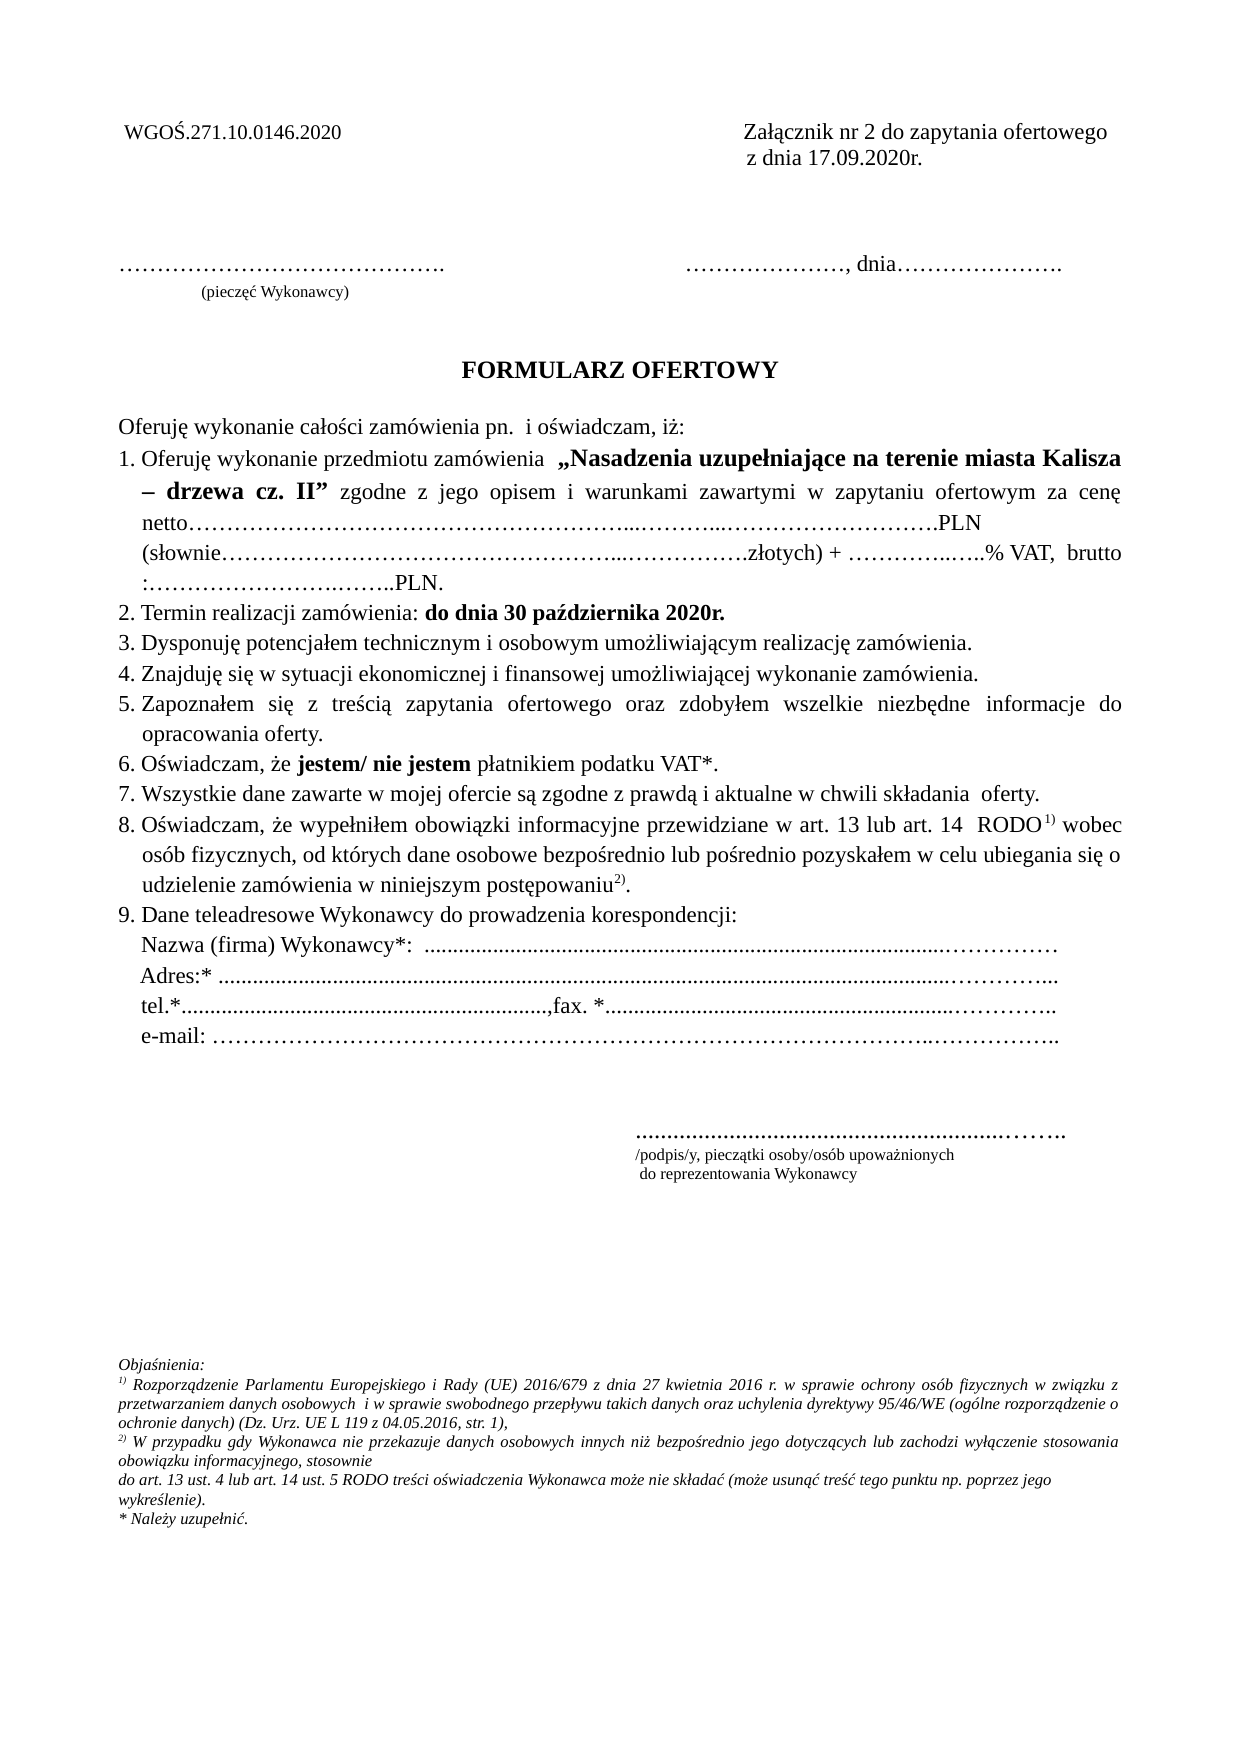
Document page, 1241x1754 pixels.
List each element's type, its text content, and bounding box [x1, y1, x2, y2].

text 6. Oświadczam, że jestem/ nie jestem płatnikiem podatku VAT*. [118, 750, 1122, 777]
text e-mail: …………………………………………………………………………………..…………….. [118, 1022, 1122, 1048]
text 2) W przypadku gdy Wykonawca nie przekazuje danych osobowych innych niż bezpośrednio jego dotyczących lub zachodzi wyłączenie stosowania obowiązku informacyjnego, stosownie [118, 1432, 1122, 1470]
text 9..Dane teleadresowe Wykonawcy do prowadzenia korespondencji: [118, 901, 1122, 928]
text 2. Termin realizacji zamówienia: do dnia 30 października 2020r. [118, 599, 1122, 626]
text 7..Wszystkie dane zawarte w mojej ofercie są zgodne z prawdą i aktualne w chwili składania oferty. [118, 781, 1122, 807]
text do reprezentowania Wykonawcy [635, 1163, 1122, 1183]
text WGOŚ.271.10.0146.2020 Załącznik nr 2 do zapytania ofertowego [118, 118, 1122, 144]
text Oferuję wykonanie całości zamówienia pn. i oświadczam, iż: [118, 413, 1122, 439]
text 3. Dysponuję potencjałem technicznym i osobowym umożliwiającym realizację zamówienia. [118, 629, 1122, 656]
text 1) Rozporządzenie Parlamentu Europejskiego i Rady (UE) 2016/679 z dnia 27 kwietnia 2016 r. w sprawie ochrony osób fizycznych w związku z przetwarzaniem danych osobowych i w sprawie swobodnego przepływu takich danych oraz uchylenia dyrektywy 95/46/WE (ogólne rozporządzenie o ochronie danych) (Dz. Urz. UE L 119 z 04.05.2016, str. 1), [118, 1374, 1122, 1432]
text * Należy uzupełnić. [118, 1508, 1122, 1528]
text ...........................................................…….. /podpis/y, pieczątki osoby/osób upoważnionych [635, 1116, 1122, 1163]
text Adres:* ................................................................................................................................…………... [118, 962, 1122, 988]
text tel.*................................................................,fax. *.............................................................………….. [118, 992, 1122, 1018]
text (pieczęć Wykonawcy) [118, 276, 1122, 303]
text FORMULARZ OFERTOWY [118, 355, 1122, 384]
text 1..Oferuję wykonanie przedmiotu zamówienia „Nasadzenia uzupełniające na terenie miasta Kalisza – drzewa cz. II” zgodne z jego opisem i warunkami zawartymi w zapytaniu ofertowym za cenę netto…………………………………………………...………...……………………….PLN (słownie……………………………………………...…………….złotych) + …………..…..% VAT, brutto :…………………….……..PLN. [118, 443, 1122, 595]
text 8..Oświadczam, że wypełniłem obowiązki informacyjne przewidziane w art. 13 lub art. 14 RODO1) wobec osób fizycznych, od których dane osobowe bezpośrednio lub pośrednio pozyskałem w celu ubiegania się o udzielenie zamówienia w niniejszym postępowaniu2). [118, 811, 1122, 897]
text do art. 13 ust. 4 lub art. 14 ust. 5 RODO treści oświadczenia Wykonawca może nie składać (może usunąć treść tego punktu np. poprzez jego wykreślenie). [118, 1470, 1122, 1508]
text ……………………………………. …………………, dnia…………………. [118, 250, 1122, 276]
text 5..Zapoznałem się z treścią zapytania ofertowego oraz zdobyłem wszelkie niezbędne informacje do opracowania oferty. [118, 690, 1122, 746]
text z dnia 17.09.2020r. [649, 144, 1122, 171]
text Objaśnienia: [118, 1355, 1122, 1374]
text 4. Znajduję się w sytuacji ekonomicznej i finansowej umożliwiającej wykonanie zamówienia. [118, 660, 1122, 686]
text Nazwa (firma) Wykonawcy*: ...........................................................................................…………… [118, 932, 1122, 958]
